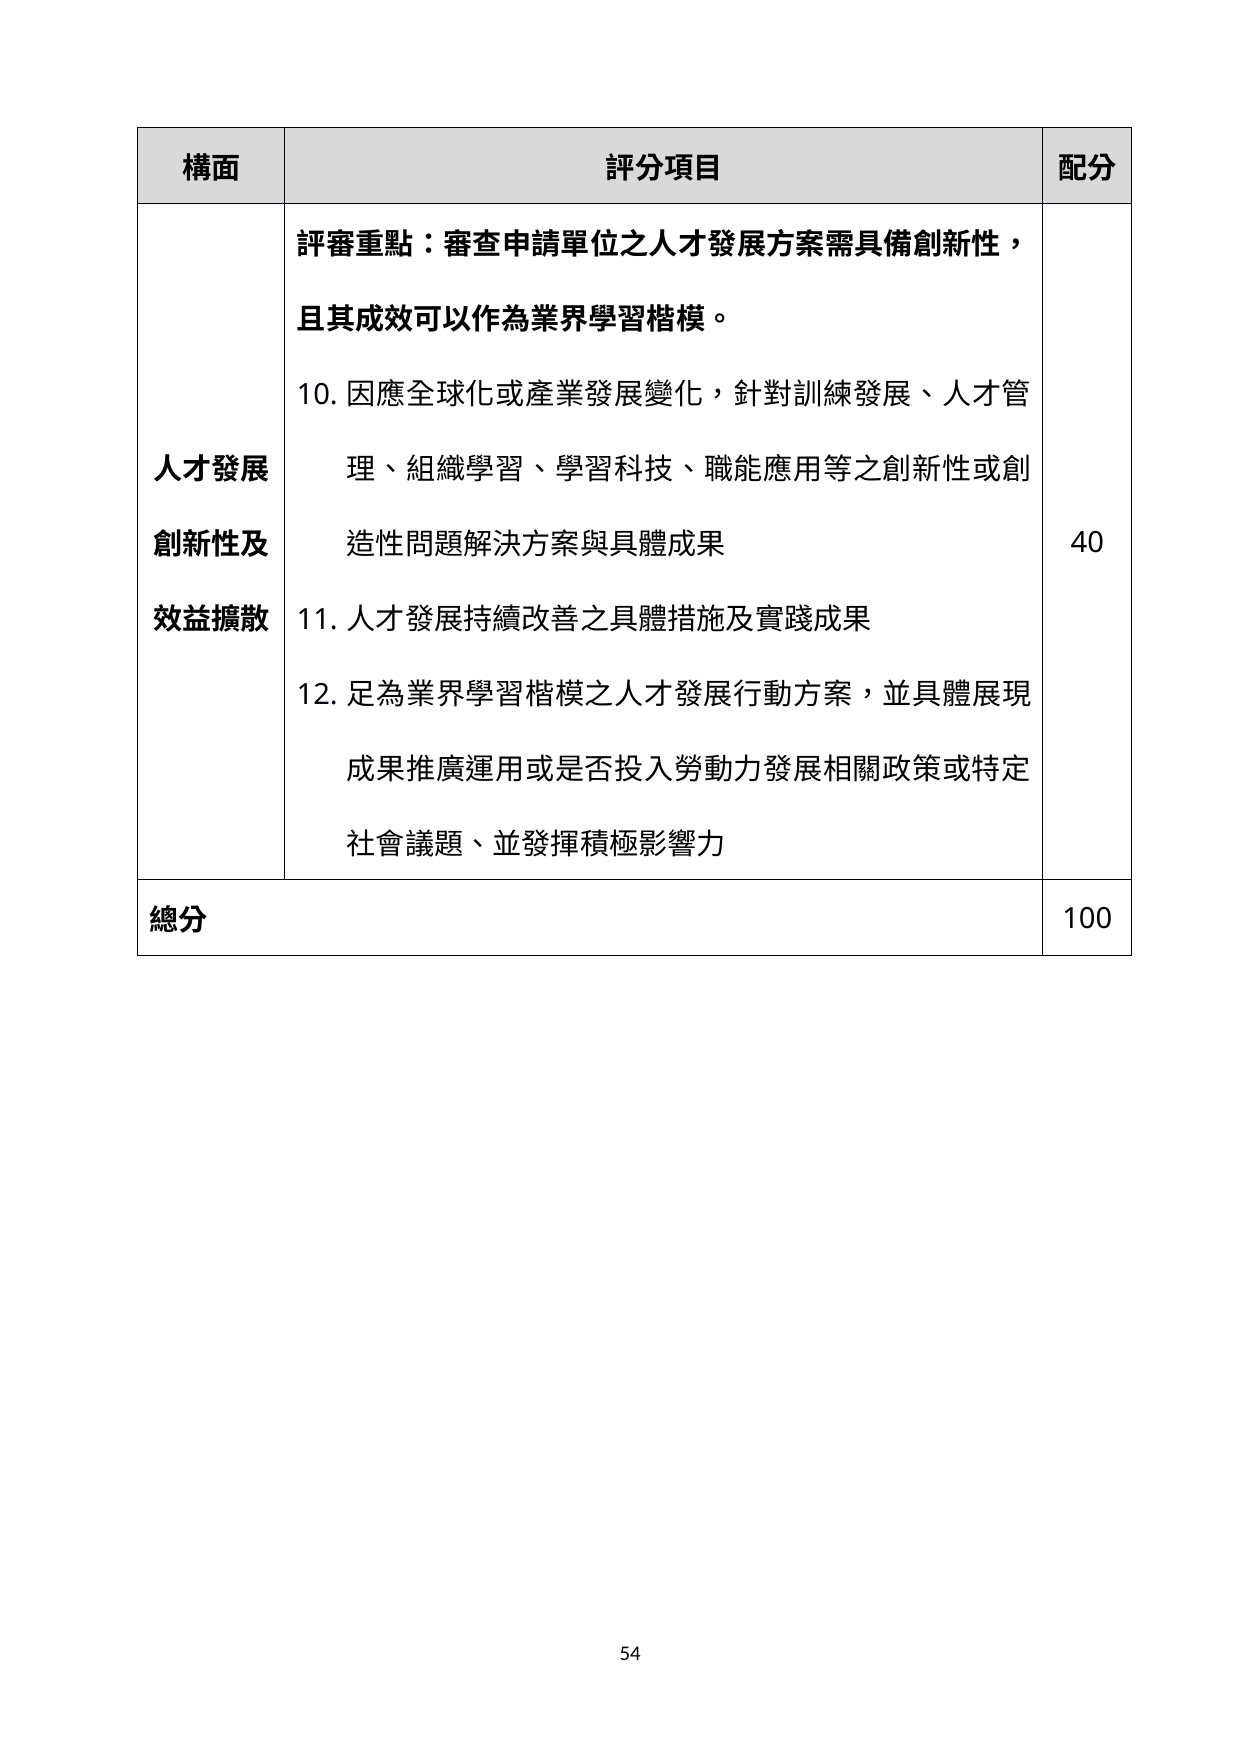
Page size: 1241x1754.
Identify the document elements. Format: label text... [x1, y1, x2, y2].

table_cell 評審重點：審查申請單位之人才發展方案需具備創新性，且其成效可以作為業界學習楷模。 因應全球化或產業發展變化，針對訓練發展、人才管理、組織學習、學習科技、職能應用等之創新性或創造性問題解決方案與具體成果 人才發展持續改善之具體措施及實踐成果 足為業界學習楷模之人才發展行動方案，並具體展現成果推廣運用或是否投入勞動力發展相關政策或特定社會議題、並發揮積極影響力 [285, 204, 1042, 879]
table_header 評分項目 [285, 128, 1042, 203]
table_header 構面 [138, 128, 284, 203]
table_cell 總分 [138, 880, 1042, 955]
table_cell 40 [1043, 204, 1131, 879]
table_cell 100 [1043, 880, 1131, 955]
table_cell 人才發展創新性及效益擴散 [138, 204, 284, 879]
table_header 配分 [1043, 128, 1131, 203]
